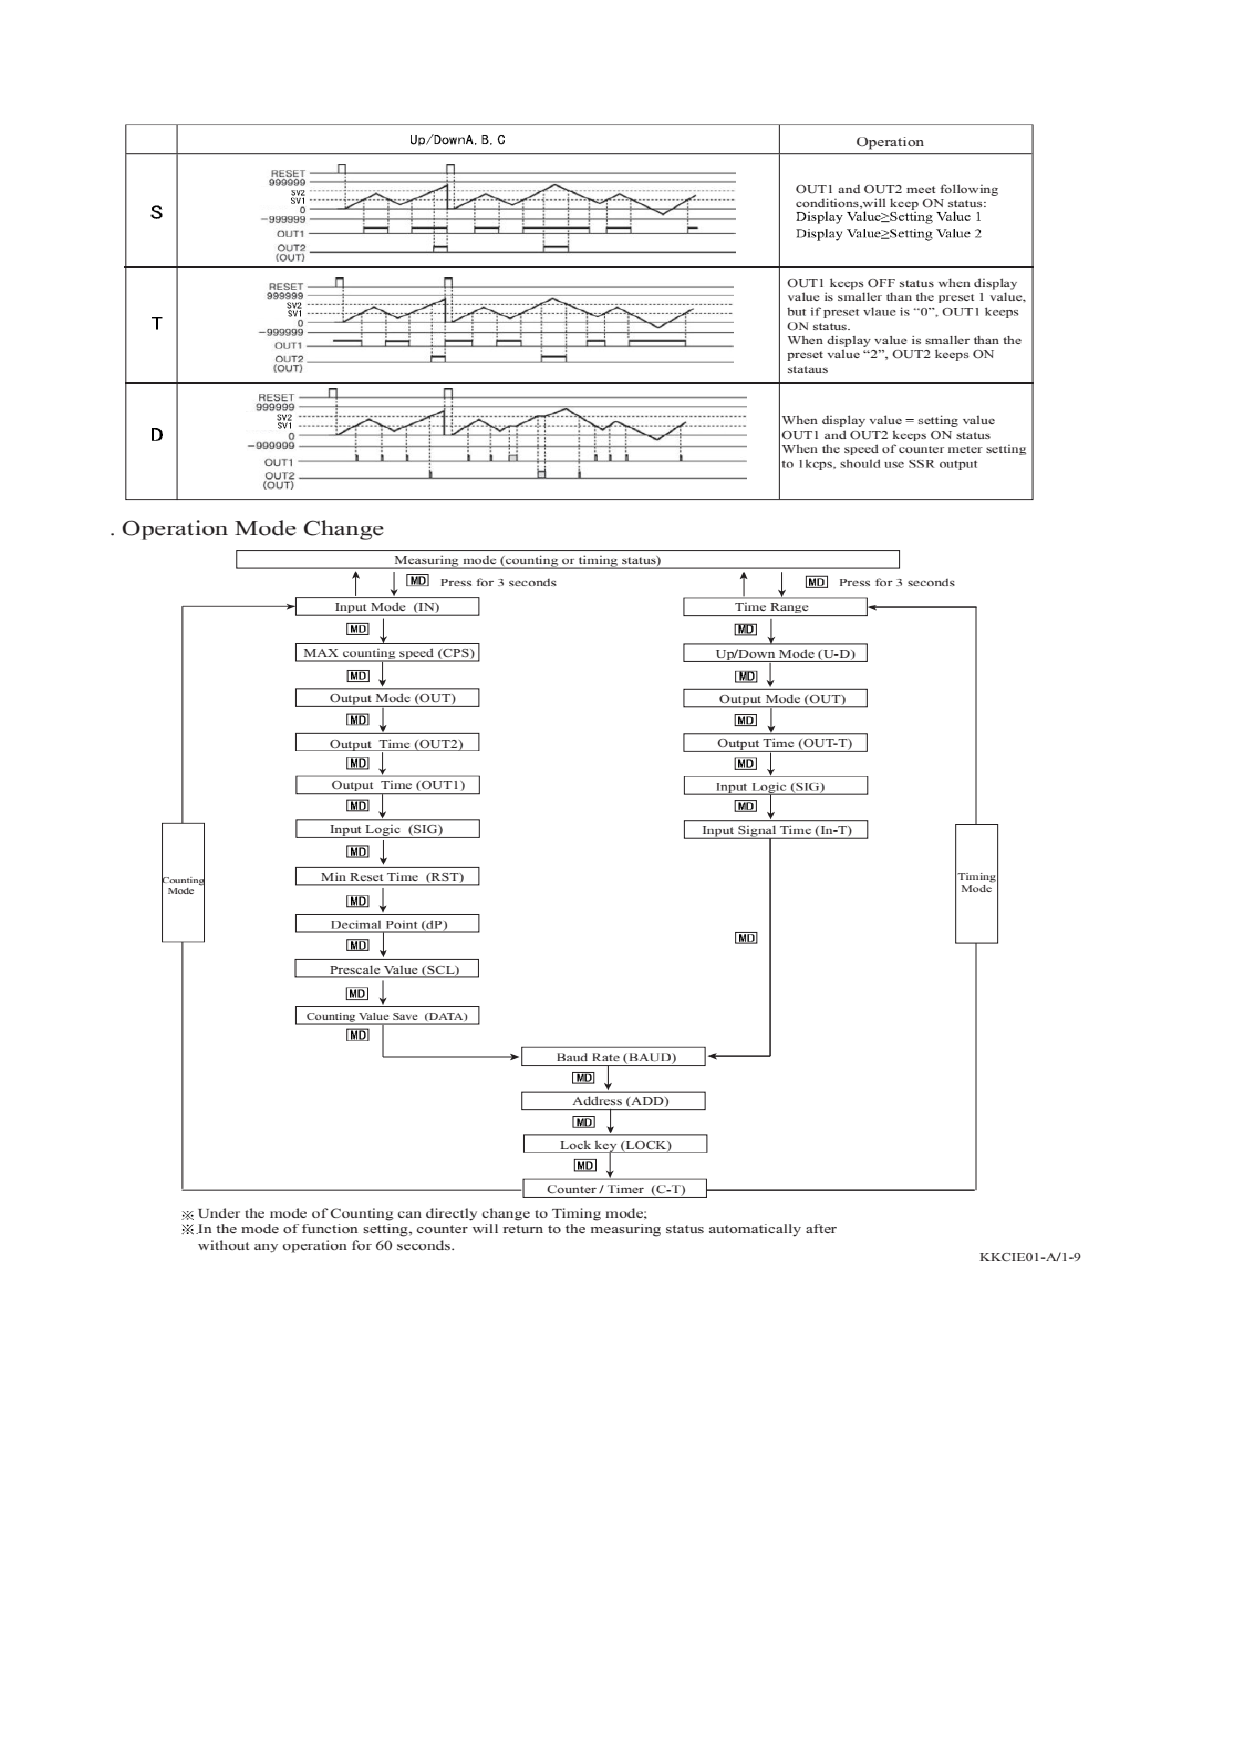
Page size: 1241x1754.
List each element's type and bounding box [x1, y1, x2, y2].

picture [110, 118, 1123, 1271]
